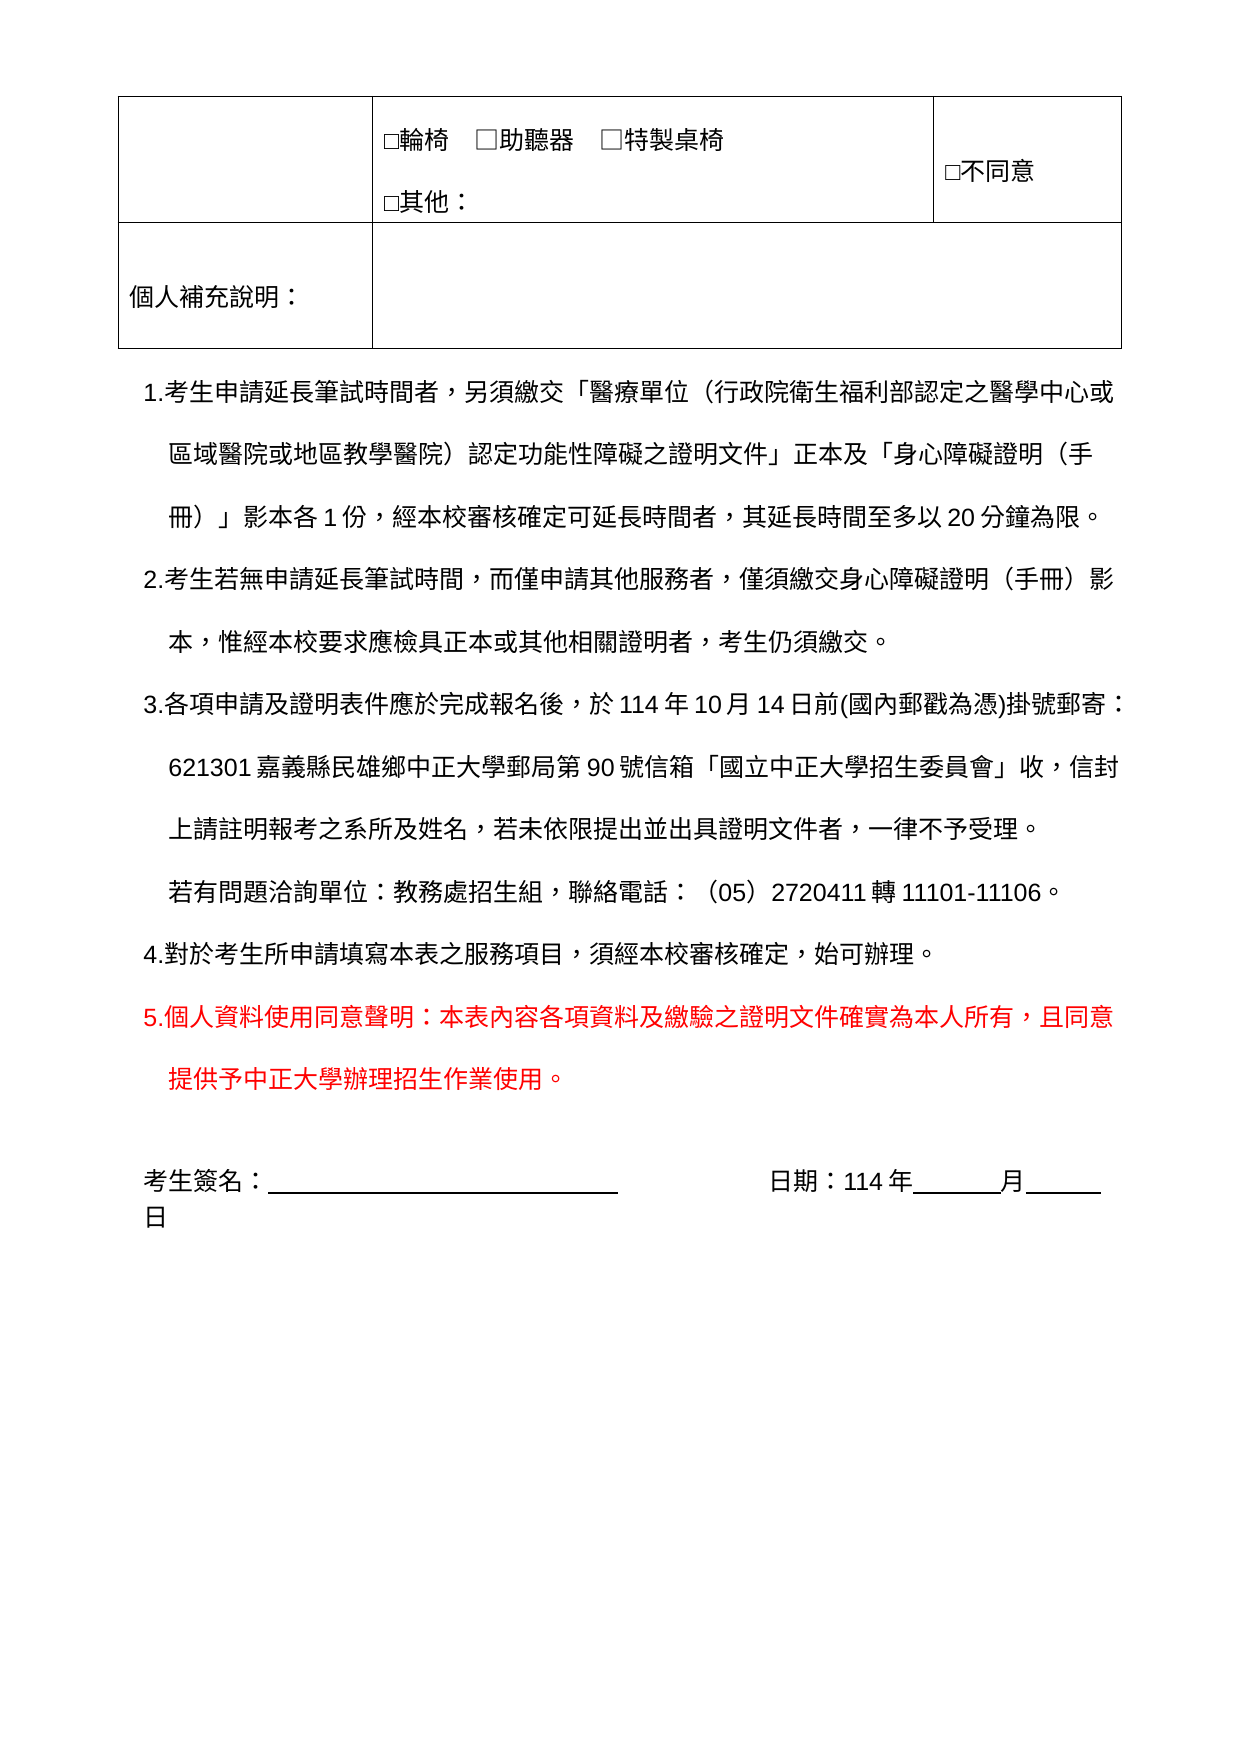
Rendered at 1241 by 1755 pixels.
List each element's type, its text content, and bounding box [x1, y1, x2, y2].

table_cell [373, 223, 1121, 348]
text 考生簽名： 日期：114年 月 日 [143, 1161, 1122, 1234]
text 1.考生申請延長筆試時間者，另須繳交「醫療單位（行政院衛生福利部認定之醫學中心或區域醫院或地區教學醫院）認定功能性障礙之證明文件」正本及「身心障礙證明（手冊）」影本各1份，經本校審核確定可延長時間者，其延長時間至多以20分鐘為限。 [143, 349, 1122, 536]
table_cell 個人補充說明： [119, 223, 372, 348]
text 5.個人資料使用同意聲明：本表內容各項資料及繳驗之證明文件確實為本人所有，且同意提供予中正大學辦理招生作業使用。 [143, 974, 1122, 1099]
text 若有問題洽詢單位：教務處招生組，聯絡電話：（05）2720411轉11101-11106。 [168, 849, 1122, 911]
table_cell □不同意 [934, 97, 1121, 222]
text 2.考生若無申請延長筆試時間，而僅申請其他服務者，僅須繳交身心障礙證明（手冊）影本，惟經本校要求應檢具正本或其他相關證明者，考生仍須繳交。 [143, 536, 1122, 661]
text 3.各項申請及證明表件應於完成報名後，於114年10月14日前(國內郵戳為憑)掛號郵寄：621301嘉義縣民雄鄉中正大學郵局第90號信箱「國立中正大學招生委員會」收，信封上請註明報考之系所及姓名，若未依限提出並出具證明文件者，一律不予受理。 [143, 661, 1122, 849]
text 4.對於考生所申請填寫本表之服務項目，須經本校審核確定，始可辦理。 [143, 911, 1122, 974]
table_cell [119, 97, 372, 222]
table_cell □輪椅 □助聽器 □特製桌椅 □其他： [373, 97, 933, 222]
